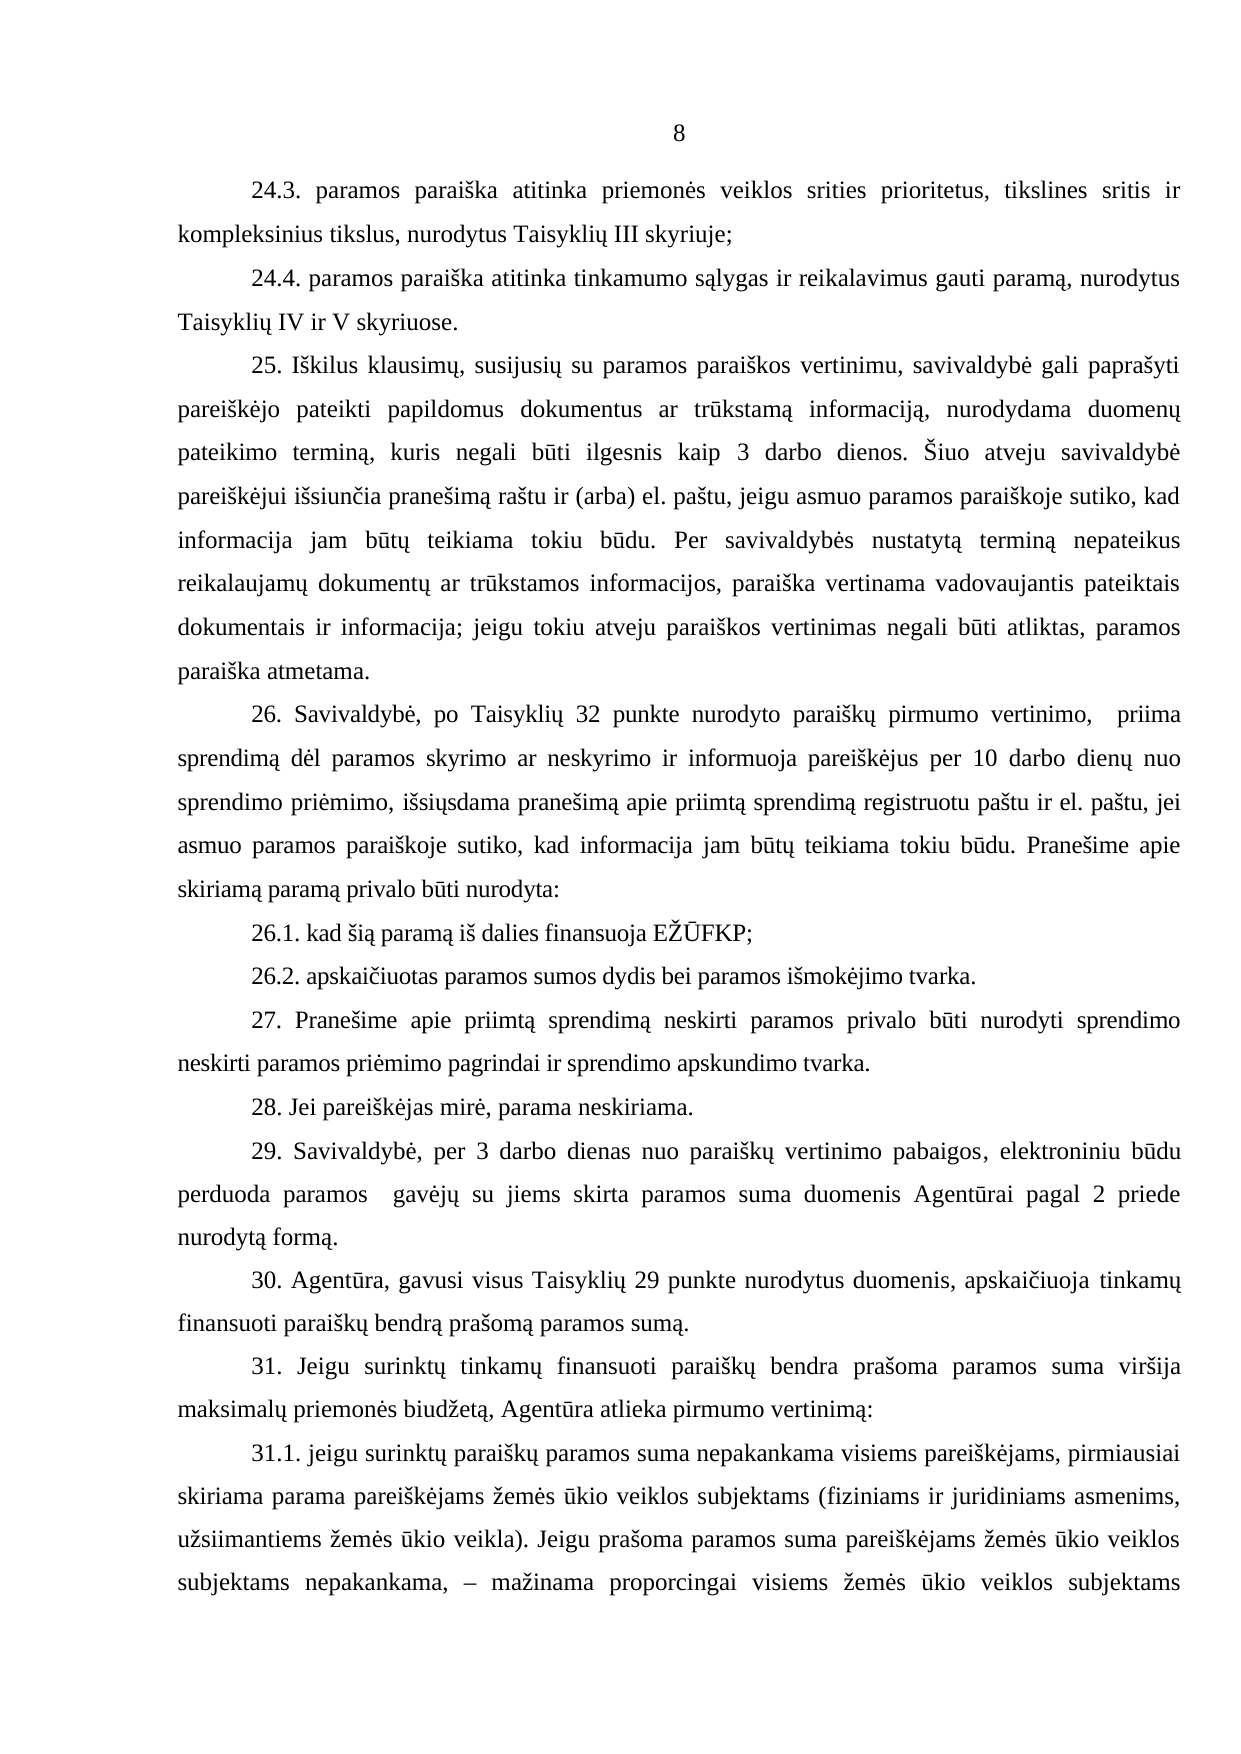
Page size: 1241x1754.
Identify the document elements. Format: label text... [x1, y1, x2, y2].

text 29. Savivaldybė, per 3 darbo dienas nuo paraiškų vertinimo pabaigos, elektroniniu būdu perduoda paramos gavėjų su jiems skirta paramos suma duomenis Agentūrai pagal 2 priede nurodytą formą. [177, 1136, 1181, 1251]
text 30. Agentūra, gavusi visus Taisyklių 29 punkte nurodytus duomenis, apskaičiuoja tinkamų finansuoti paraiškų bendrą prašomą paramos sumą. [177, 1265, 1181, 1337]
text 31.1. jeigu surinktų paraiškų paramos suma nepakankama visiems pareiškėjams, pirmiausiai skiriama parama pareiškėjams žemės ūkio veiklos subjektams (fiziniams ir juridiniams asmenims, užsiimantiems žemės ūkio veikla). Jeigu prašoma paramos suma pareiškėjams žemės ūkio veiklos subjektams nepakankama, – mažinama proporcingai visiems žemės ūkio veiklos subjektams [177, 1438, 1181, 1596]
text 26.1. kad šią paramą iš dalies finansuoja EŽŪFKP; [177, 918, 1181, 946]
text 31. Jeigu surinktų tinkamų finansuoti paraiškų bendra prašoma paramos suma viršija maksimalų priemonės biudžetą, Agentūra atlieka pirmumo vertinimą: [177, 1351, 1181, 1423]
text 27. Pranešime apie priimtą sprendimą neskirti paramos privalo būti nurodyti sprendimo neskirti paramos priėmimo pagrindai ir sprendimo apskundimo tvarka. [177, 1005, 1181, 1077]
text 28. Jei pareiškėjas mirė, parama neskiriama. [177, 1092, 1181, 1121]
text 26. Savivaldybė, po Taisyklių 32 punkte nurodyto paraiškų pirmumo vertinimo, priima sprendimą dėl paramos skyrimo ar neskyrimo ir informuoja pareiškėjus per 10 darbo dienų nuo sprendimo priėmimo, išsiųsdama pranešimą apie priimtą sprendimą registruotu paštu ir el. paštu, jei asmuo paramos paraiškoje sutiko, kad informacija jam būtų teikiama tokiu būdu. Pranešime apie skiriamą paramą privalo būti nurodyta: [177, 699, 1181, 903]
text 24.4. paramos paraiška atitinka tinkamumo sąlygas ir reikalavimus gauti paramą, nurodytus Taisyklių IV ir V skyriuose. [177, 263, 1181, 335]
text 26.2. apskaičiuotas paramos sumos dydis bei paramos išmokėjimo tvarka. [177, 961, 1181, 990]
text 25. Iškilus klausimų, susijusių su paramos paraiškos vertinimu, savivaldybė gali paprašyti pareiškėjo pateikti papildomus dokumentus ar trūkstamą informaciją, nurodydama duomenų pateikimo terminą, kuris negali būti ilgesnis kaip 3 darbo dienos. Šiuo atveju savivaldybė pareiškėjui išsiunčia pranešimą raštu ir (arba) el. paštu, jeigu asmuo paramos paraiškoje sutiko, kad informacija jam būtų teikiama tokiu būdu. Per savivaldybės nustatytą terminą nepateikus reikalaujamų dokumentų ar trūkstamos informacijos, paraiška vertinama vadovaujantis pateiktais dokumentais ir informacija; jeigu tokiu atveju paraiškos vertinimas negali būti atliktas, paramos paraiška atmetama. [177, 350, 1181, 684]
text 24.3. paramos paraiška atitinka priemonės veiklos srities prioritetus, tikslines sritis ir kompleksinius tikslus, nurodytus Taisyklių III skyriuje; [177, 176, 1181, 248]
